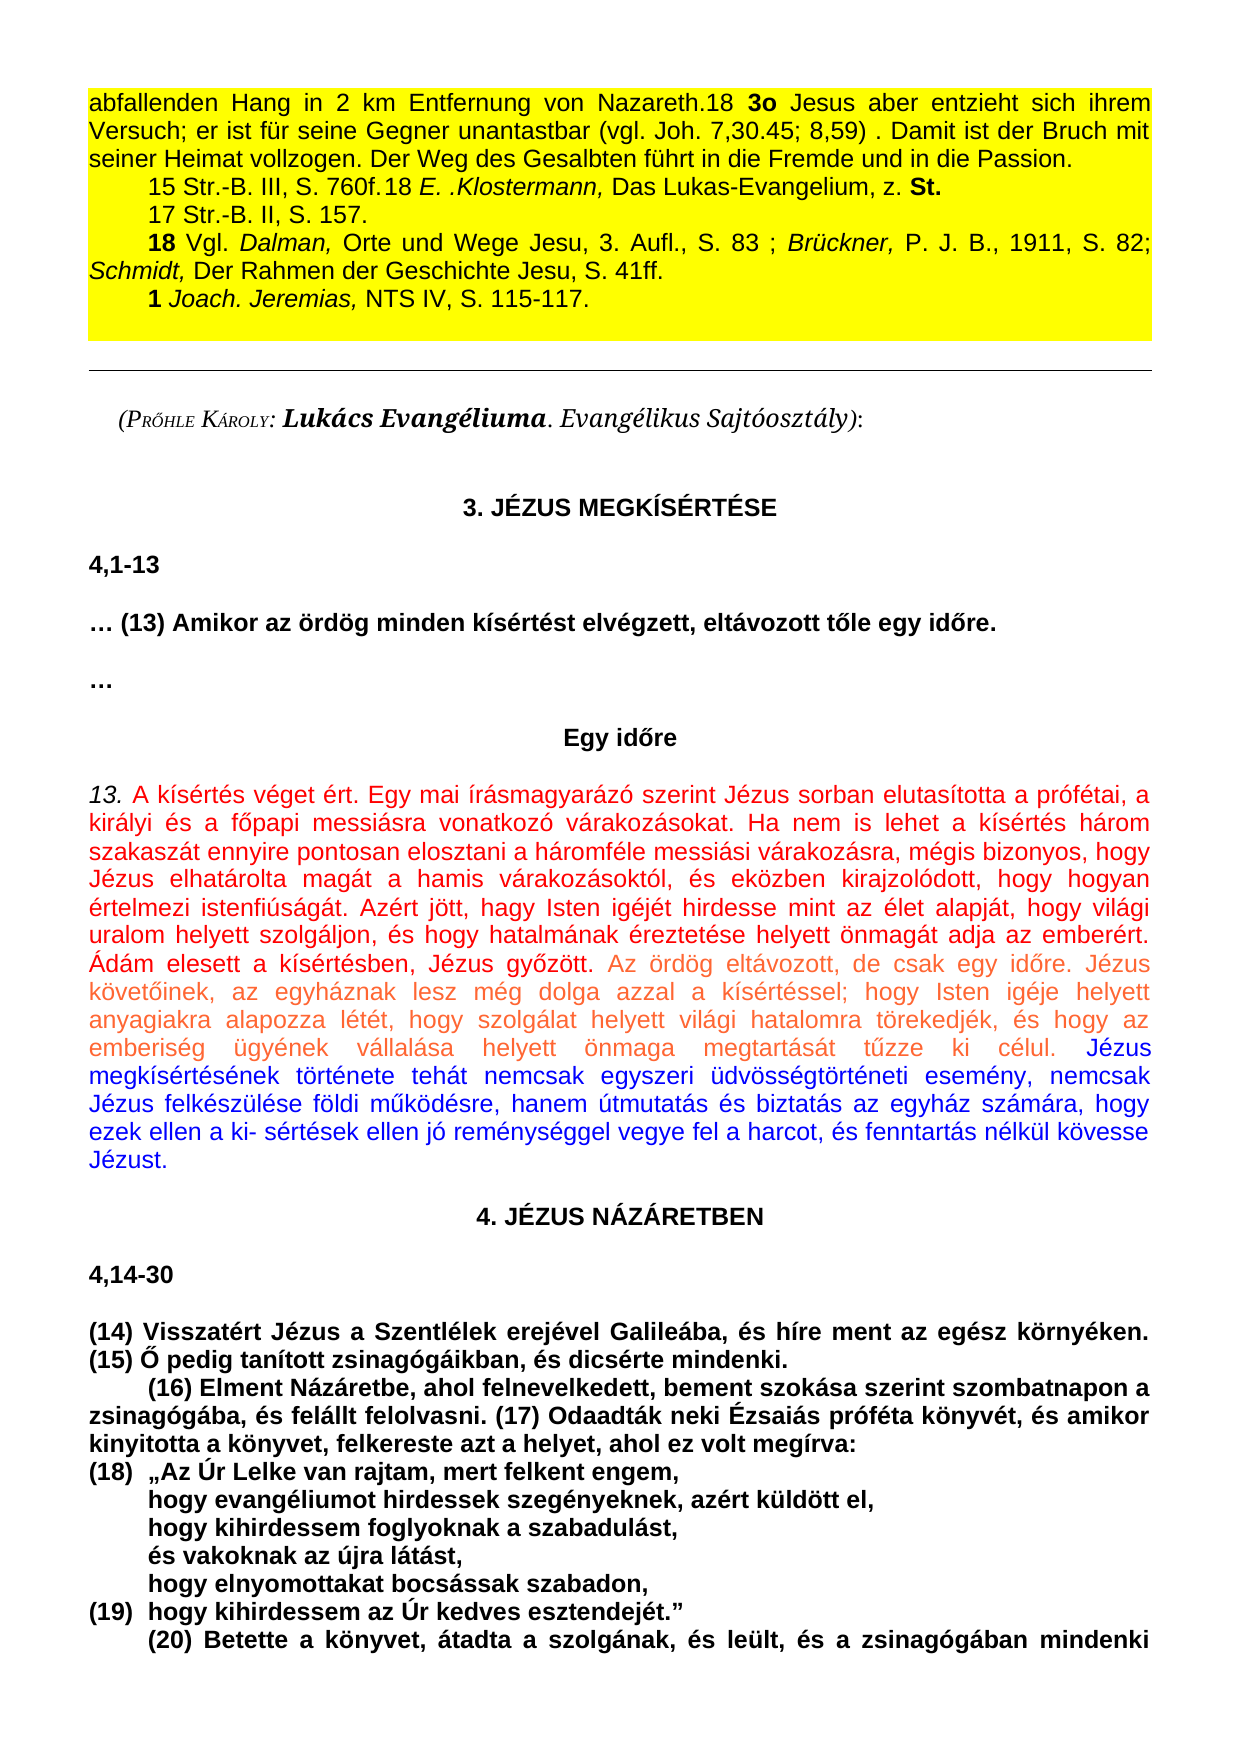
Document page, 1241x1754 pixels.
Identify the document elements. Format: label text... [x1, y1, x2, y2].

text … [88, 666, 1152, 694]
text (19) hogy kihirdessem az Úr kedves esztendejét.” [88, 1598, 1152, 1626]
text abfallenden Hang in 2 km Entfernung von Nazareth.18 3o Jesus aber entzieht sich ihrem Versuch; er ist für seine Gegner unantastbar (vgl. Joh. 7,30.45; 8,59) . Damit ist der Bruch mit seiner Heimat vollzogen. Der Weg des Gesalbten führt in die Fremde und in die Passion. [88, 88, 1152, 173]
text 15 Str.-B. III, S. 760f. 18 E. .Klostermann, Das Lukas-Evangelium, z. St. [88, 173, 1152, 201]
text 1 Joach. Jeremias, NTS IV, S. 115-117. [88, 285, 1152, 313]
text 4,14-30 [88, 1260, 1152, 1288]
text (16) Elment Názáretbe, ahol felnevelkedett, bement szokása szerint szombatnapon a zsinagógába, és felállt felolvasni. (17) Odaadták neki Ézsaiás próféta könyvét, és amikor kinyitotta a könyvet, felkereste azt a helyet, ahol ez volt megírva: [88, 1374, 1152, 1458]
text 18 Vgl. Dalman, Orte und Wege Jesu, 3. Aufl., S. 83 ; Brückner, P. J. B., 1911, S. 82; Schmidt, Der Rahmen der Geschichte Jesu, S. 41ff. [88, 229, 1152, 285]
text 4. JÉZUS NÁZÁRETBEN [88, 1203, 1152, 1231]
text (Prőhle Károly: Lukács Evangéliuma. Evangélikus Sajtóosztály): [88, 371, 1152, 464]
text (14) Visszatért Jézus a Szentlélek erejével Galileába, és híre ment az egész környéken. (15) Ő pedig tanított zsinagógáikban, és dicsérte mindenki. [88, 1318, 1152, 1374]
text … (13) Amikor az ördög minden kísértést elvégzett, eltávozott tőle egy időre. [88, 609, 1152, 637]
text (20) Betette a könyvet, átadta a szolgának, és leült, és a zsinagógában mindenki [88, 1626, 1152, 1654]
text 3. JÉZUS MEGKÍSÉRTÉSE [88, 494, 1152, 522]
text 13. A kísértés véget ért. Egy mai írásmagyarázó szerint Jézus sorban elutasította a prófétai, a királyi és a főpapi messiásra vonatkozó várakozásokat. Ha nem is lehet a kísértés három szakaszát ennyire pontosan elosztani a háromféle messiási várakozásra, mégis bizonyos, hogy Jézus elhatárolta magát a hamis várakozásoktól, és eközben kirajzolódott, hogy hogyan értelmezi istenfiúságát. Azért jött, hagy Isten igéjét hirdesse mint az élet alapját, hogy világi uralom helyett szolgáljon, és hogy hatalmának éreztetése helyett önmagát adja az emberért. Ádám elesett a kísértésben, Jézus győzött. Az ördög eltávozott, de csak egy időre. Jézus követőinek, az egyháznak lesz még dolga azzal a kísértéssel; hogy Isten igéje helyett anyagiakra alapozza létét, hogy szolgálat helyett világi hatalomra törekedjék, és hogy az emberiség ügyének vállalása helyett önmaga megtartását tűzze ki célul. Jézus megkísértésének története tehát nemcsak egyszeri üdvösségtörténeti esemény, nemcsak Jézus felkészülése földi működésre, hanem útmutatás és biztatás az egyház számára, hogy ezek ellen a ki- sértések ellen jó reménységgel vegye fel a harcot, és fenntartás nélkül kövesse Jézust. [88, 781, 1152, 1173]
text Egy időre [88, 724, 1152, 752]
text (18) „Az Úr Lelke van rajtam, mert felkent engem, hogy evangéliumot hirdessek szegényeknek, azért küldött el, hogy kihirdessem foglyoknak a szabadulást, és vakoknak az újra látást, hogy elnyomottakat bocsássak szabadon, [88, 1458, 1152, 1598]
text 17 Str.-B. II, S. 157. [88, 201, 1152, 229]
text 4,1-13 [88, 551, 1152, 579]
